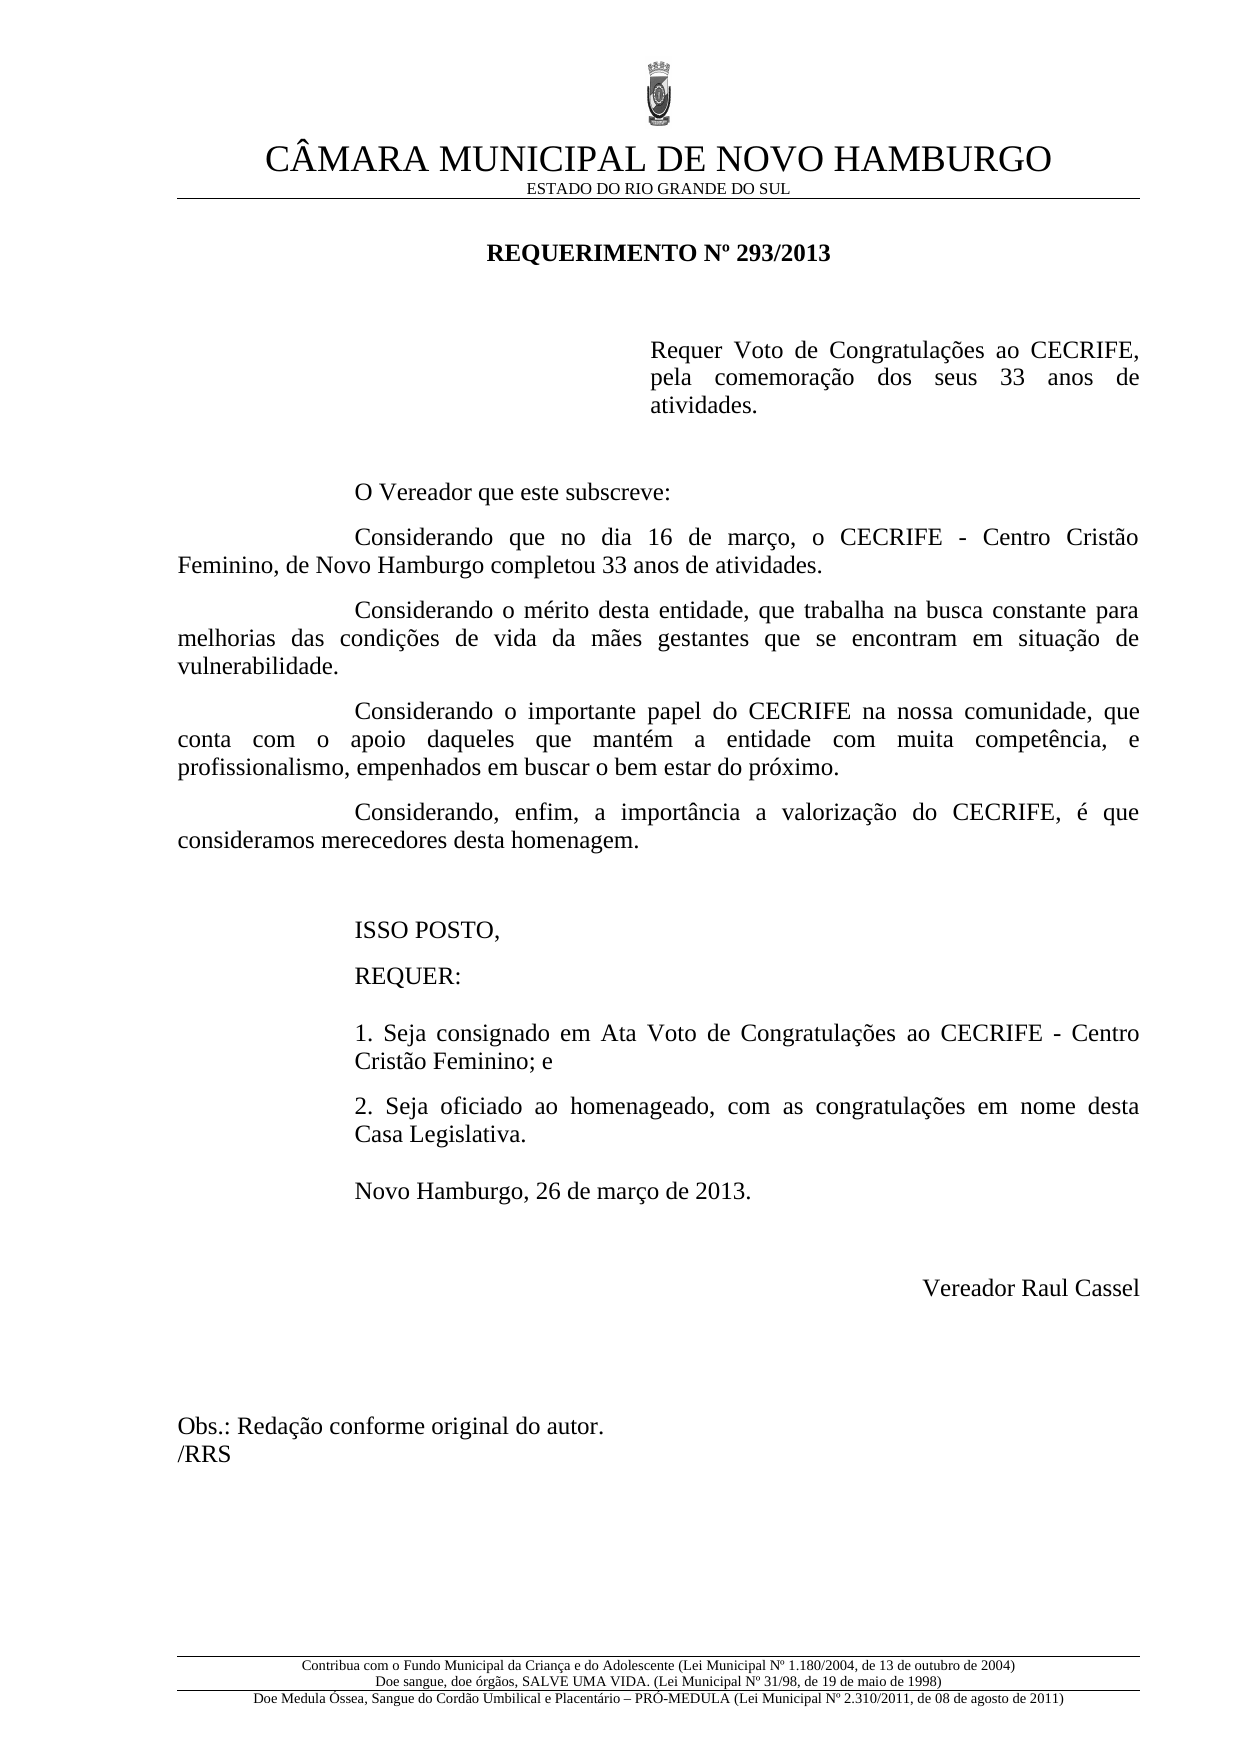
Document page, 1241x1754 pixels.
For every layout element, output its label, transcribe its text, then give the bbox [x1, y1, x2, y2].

text Novo Hamburgo, 26 de março de 2013. [177, 1177, 1140, 1205]
text Considerando, enfim, a importância a valorização do CECRIFE, é que consideramos merecedores desta homenagem. [177, 798, 1140, 853]
text ISSO POSTO, [177, 917, 1140, 944]
title Requer Voto de Congratulações ao CECRIFE, pela comemoração dos seus 33 anos de atividades. [650, 336, 1140, 419]
text Obs.: Redação conforme original do autor. [177, 1412, 1140, 1440]
title REQUERIMENTO Nº 293/2013 [177, 239, 1140, 266]
text Considerando o importante papel do CECRIFE na nossa comunidade, que conta com o apoio daqueles que mantém a entidade com muita competência, e profissionalismo, empenhados em buscar o bem estar do próximo. [177, 697, 1140, 780]
text O Vereador que este subscreve: [177, 478, 1140, 506]
text 1. Seja consignado em Ata Voto de Congratulações ao CECRIFE - Centro Cristão Feminino; e [354, 1019, 1140, 1075]
text Considerando que no dia 16 de março, o CECRIFE - Centro Cristão Feminino, de Novo Hamburgo completou 33 anos de atividades. [177, 523, 1140, 579]
text Vereador Raul Cassel [177, 1274, 1140, 1302]
text REQUER: [177, 962, 1140, 990]
text /RRS [177, 1440, 1140, 1468]
text Considerando o mérito desta entidade, que trabalha na busca constante para melhorias das condições de vida da mães gestantes que se encontram em situação de vulnerabilidade. [177, 596, 1140, 679]
text 2. Seja oficiado ao homenageado, com as congratulações em nome desta Casa Legislativa. [354, 1092, 1140, 1148]
